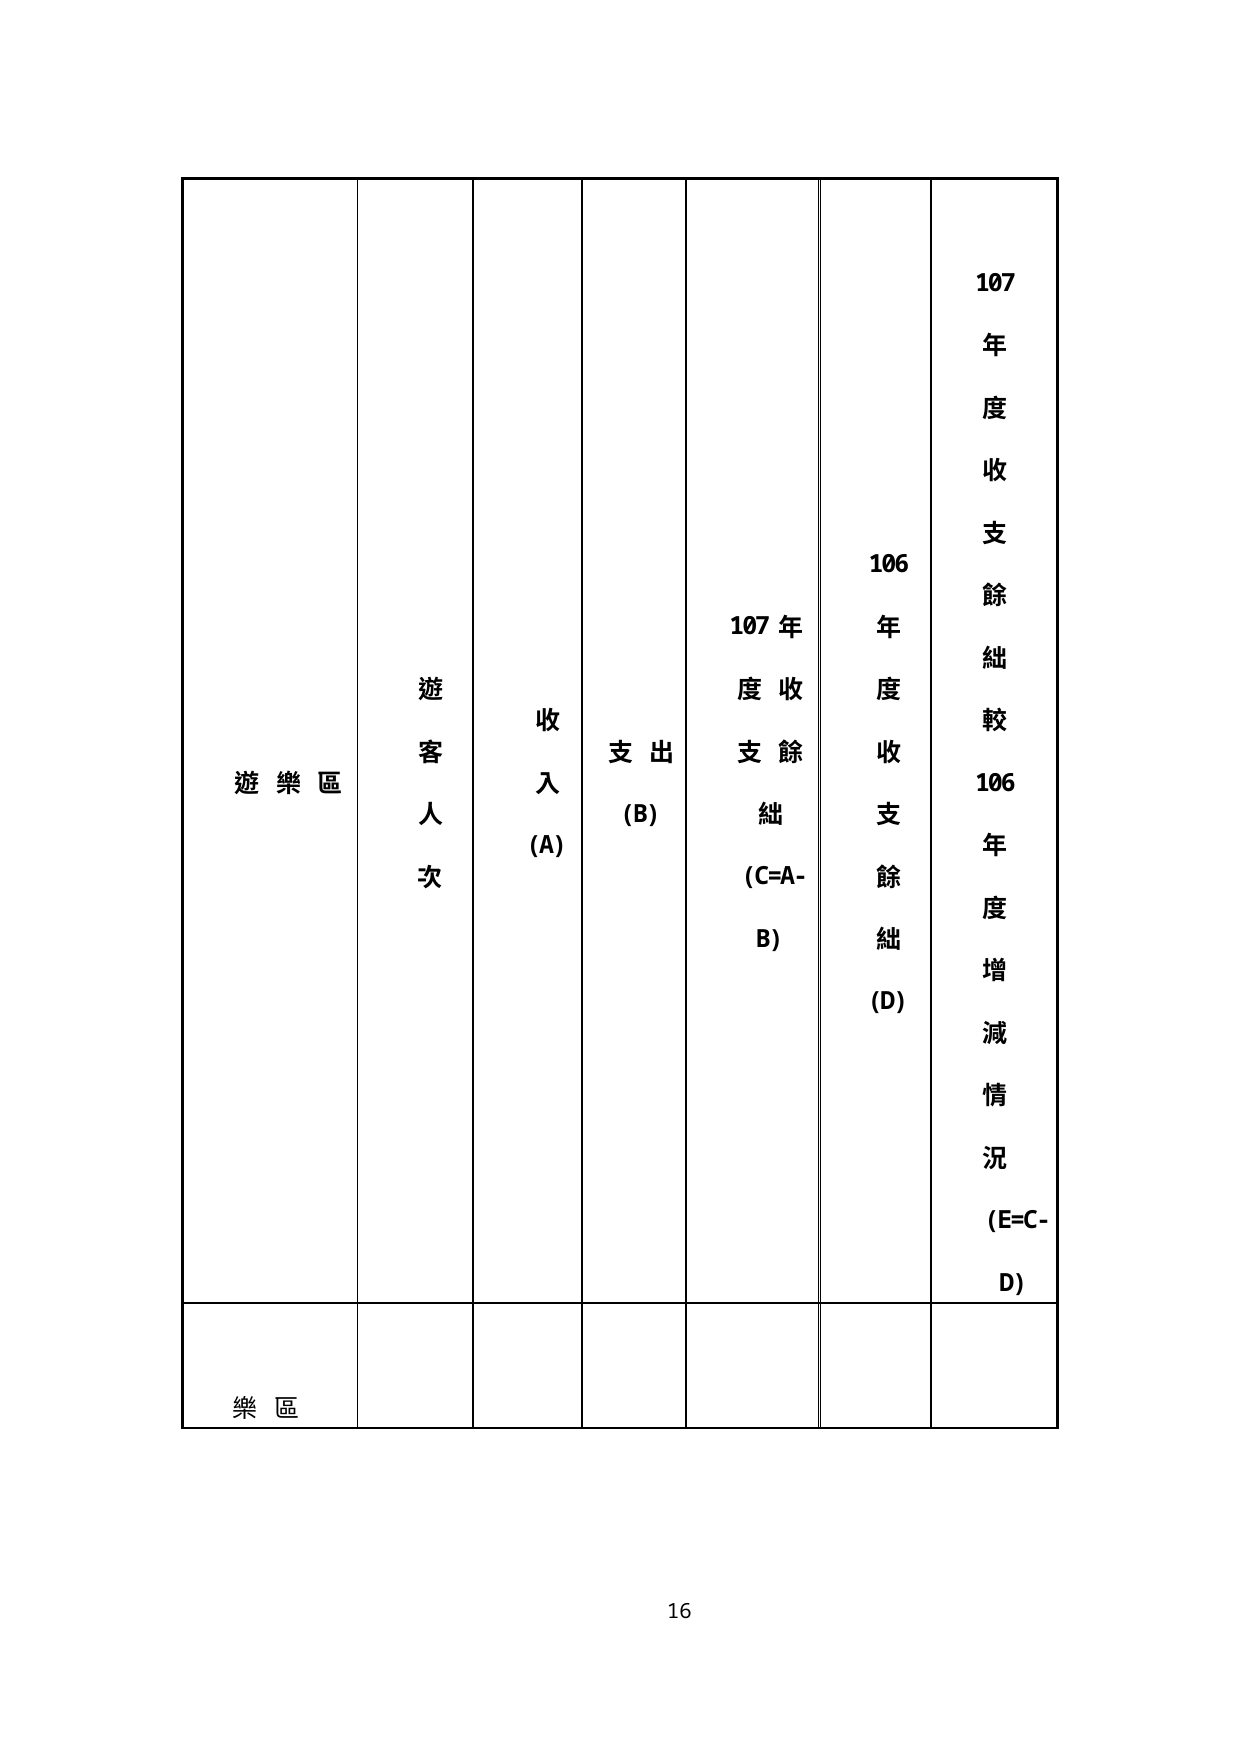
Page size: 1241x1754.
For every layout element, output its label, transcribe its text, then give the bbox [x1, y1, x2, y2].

table_cell [474, 1304, 581, 1427]
table_cell [687, 1304, 818, 1427]
table_cell [821, 1304, 930, 1427]
table_cell [358, 1304, 472, 1427]
table_cell 樂區 [184, 1304, 357, 1427]
table_header 106年度收支餘絀(D) [821, 180, 930, 1302]
table_header 107年度收支餘絀(C=A-B) [687, 180, 818, 1302]
table_cell [583, 1304, 685, 1427]
table_header 107年度收支餘絀較106年度增減情況 (E=C-D) [932, 180, 1056, 1302]
table_cell [932, 1304, 1056, 1427]
table_header 支出(B) [583, 180, 685, 1302]
table_header 遊樂區 [184, 180, 357, 1302]
table_header 收入(A) [474, 180, 581, 1302]
table_header 遊客人次 [358, 180, 472, 1302]
